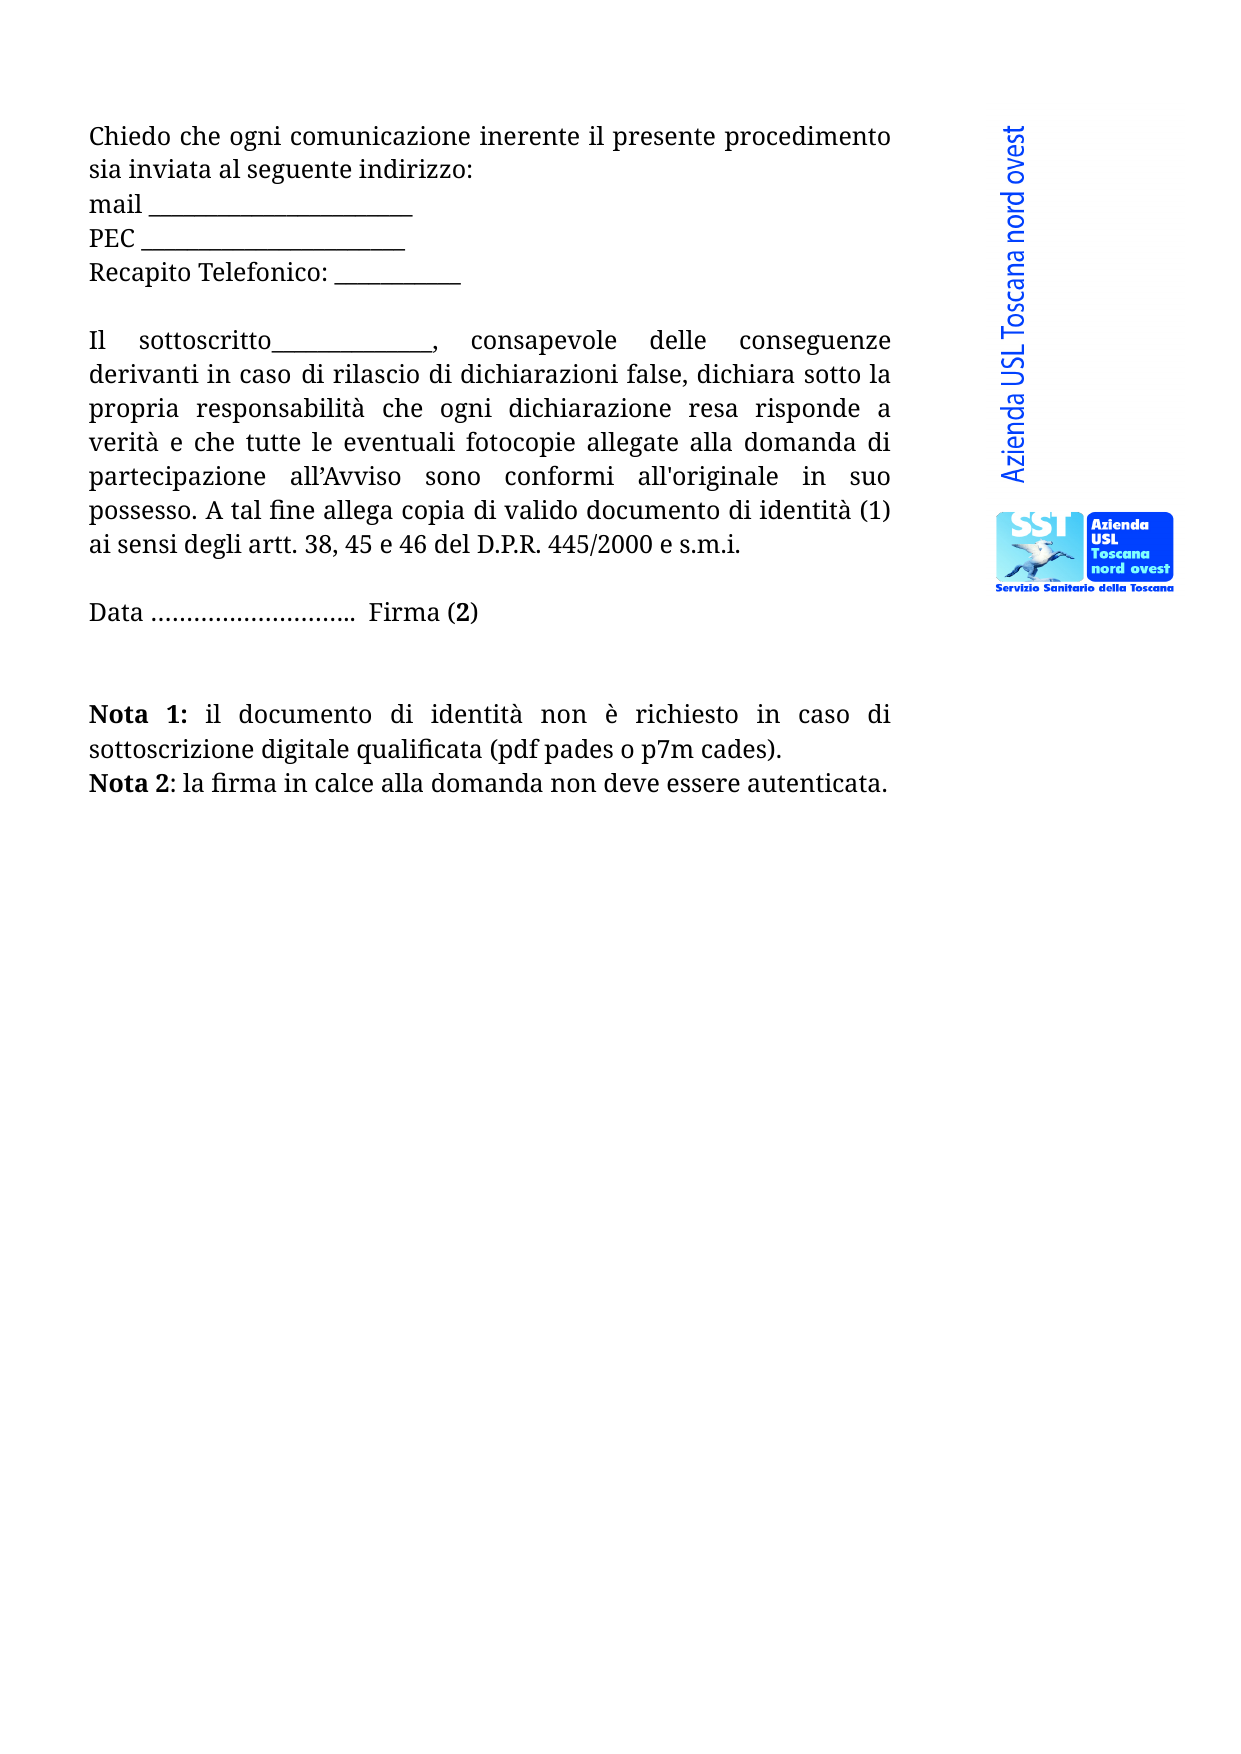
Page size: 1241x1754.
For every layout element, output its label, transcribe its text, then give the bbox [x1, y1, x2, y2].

text PEC _______________________ [89, 220, 892, 254]
text Data ……………………….. Firma (2) [89, 595, 892, 629]
text Nota 1: il documento di identità non è richiesto in caso di sottoscrizione digitale qualificata (pdf pades o p7m cades). [89, 697, 892, 765]
text Nota 2: la firma in calce alla domanda non deve essere autenticata. [89, 765, 892, 799]
picture [986, 98, 1185, 596]
text Recapito Telefonico: ___________ [89, 254, 892, 288]
text mail _______________________ [89, 186, 892, 220]
text Il sottoscritto______________, consapevole delle conseguenze derivanti in caso di rilascio di dichiarazioni false, dichiara sotto la propria responsabilità che ogni dichiarazione resa risponde a verità e che tutte le eventuali fotocopie allegate alla domanda di partecipazione all’Avviso sono conformi all'originale in suo possesso. A tal fine allega copia di valido documento di identità (1) ai sensi degli artt. 38, 45 e 46 del D.P.R. 445/2000 e s.m.i. [89, 322, 892, 561]
text Chiedo che ogni comunicazione inerente il presente procedimento sia inviata al seguente indirizzo: [89, 118, 892, 186]
